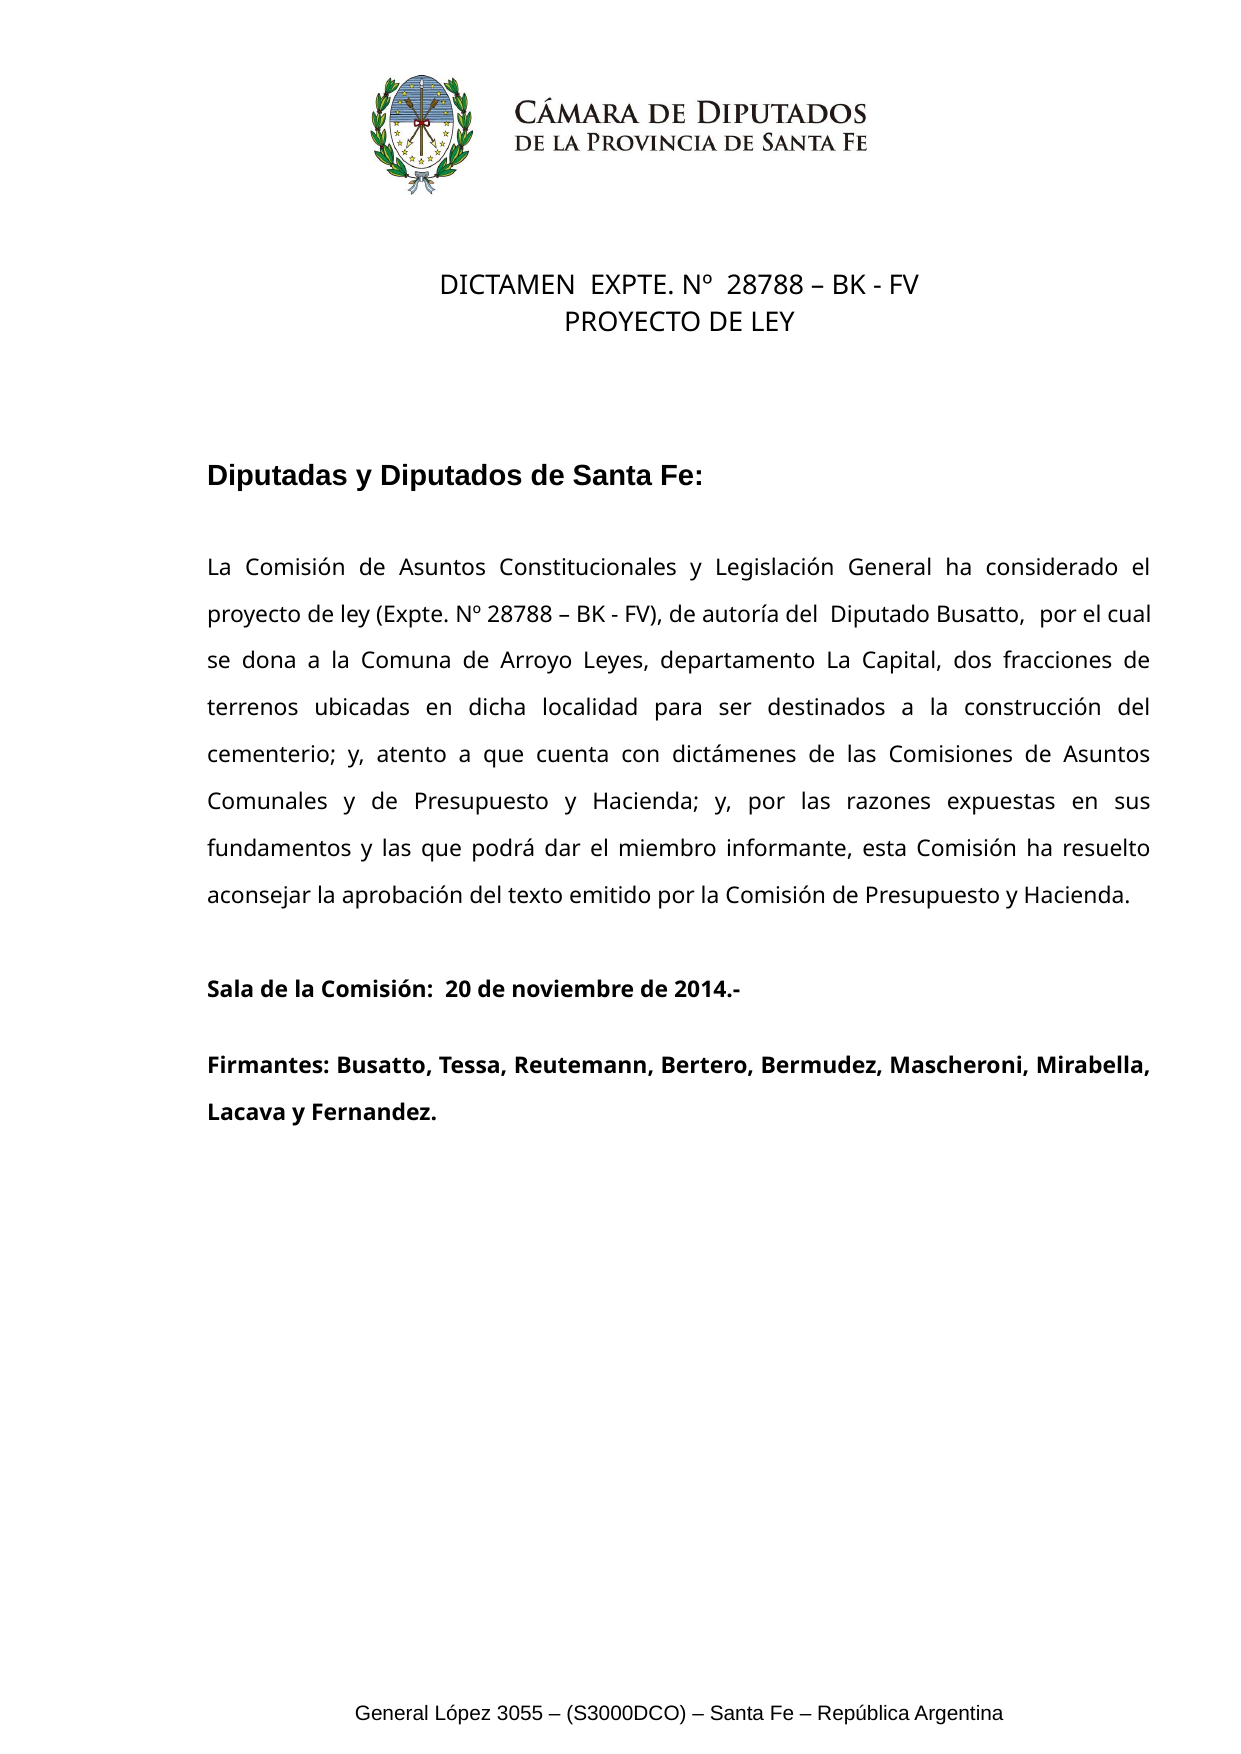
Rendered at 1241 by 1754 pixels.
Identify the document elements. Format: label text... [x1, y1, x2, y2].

text La Comisión de Asuntos Constitucionales y Legislación General ha considerado el proyecto de ley (Expte. Nº 28788 – BK - FV), de autoría del Diputado Busatto, por el cual se dona a la Comuna de Arroyo Leyes, departamento La Capital, dos fracciones de terrenos ubicadas en dicha localidad para ser destinados a la construcción del cementerio; y, atento a que cuenta con dictámenes de las Comisiones de Asuntos Comunales y de Presupuesto y Hacienda; y, por las razones expuestas en sus fundamentos y las que podrá dar el miembro informante, esta Comisión ha resuelto aconsejar la aprobación del texto emitido por la Comisión de Presupuesto y Hacienda. [207, 551, 1152, 910]
text Firmantes: Busatto, Tessa, Reutemann, Bertero, Bermudez, Mascheroni, Mirabella, Lacava y Fernandez. [207, 1049, 1152, 1127]
text Sala de la Comisión: 20 de noviembre de 2014.- [207, 973, 1152, 1004]
subtitle Diputadas y Diputados de Santa Fe: [207, 458, 1152, 491]
text DICTAMEN EXPTE. Nº 28788 – BK - FV [207, 265, 1152, 302]
text PROYECTO DE LEY [207, 302, 1152, 339]
picture [370, 75, 867, 199]
